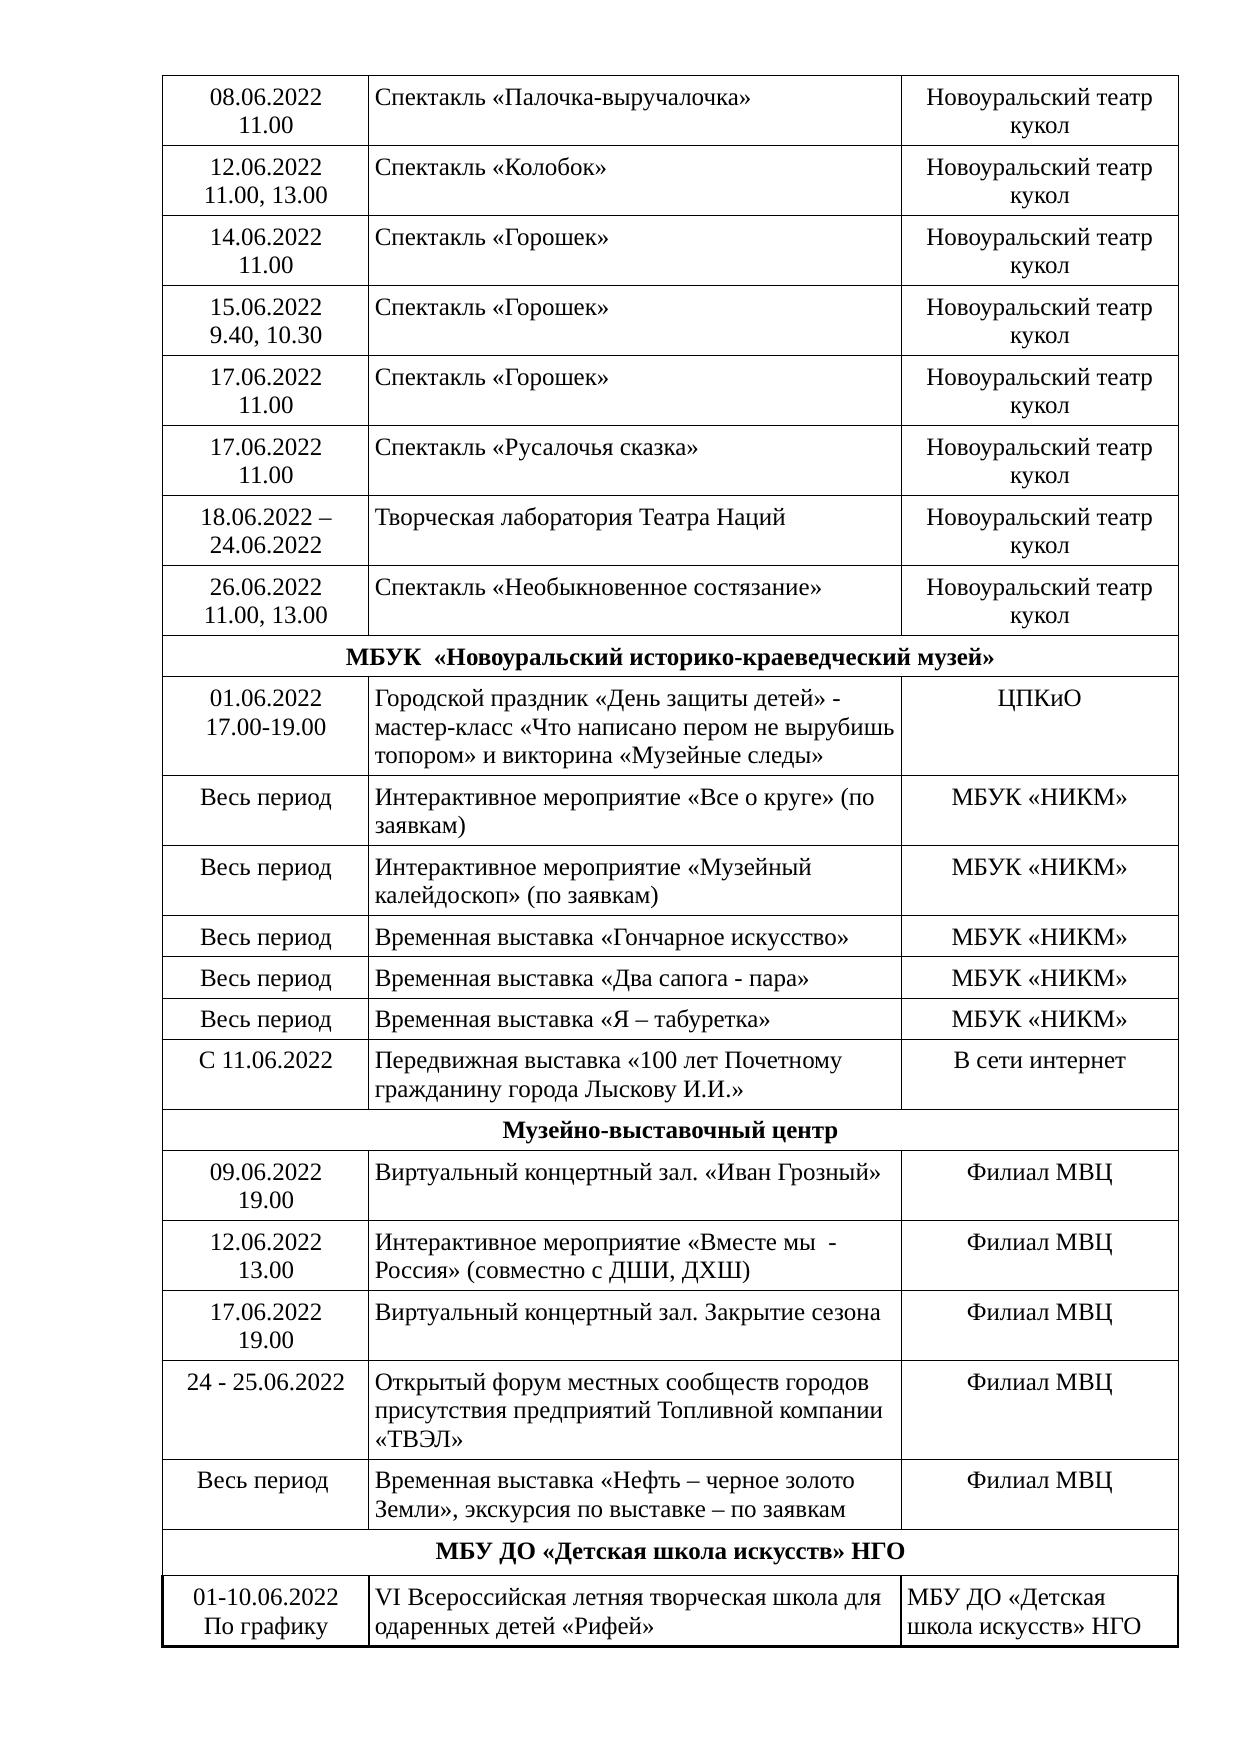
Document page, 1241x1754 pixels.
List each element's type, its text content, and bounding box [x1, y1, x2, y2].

table_cell Творческая лаборатория Театра Наций [369, 496, 901, 565]
table_cell С 11.06.2022 [163, 1040, 368, 1109]
table_cell 15.06.2022 9.40, 10.30 [163, 286, 368, 355]
table_cell Передвижная выставка «100 лет Почетному гражданину города Лыскову И.И.» [369, 1040, 901, 1109]
table_cell 12.06.2022 11.00, 13.00 [163, 146, 368, 215]
table_cell Новоуральский театр кукол [902, 356, 1178, 425]
table_cell МБУК «НИКМ» [902, 957, 1178, 997]
table_cell 12.06.2022 13.00 [163, 1221, 368, 1290]
table_cell Новоуральский театр кукол [902, 496, 1178, 565]
table_cell МБУ ДО «Детская школа искусств» НГО [163, 1530, 1178, 1575]
table_cell Временная выставка «Нефть – черное золото Земли», экскурсия по выставке – по заявкам [369, 1460, 901, 1529]
table_cell Виртуальный концертный зал. Закрытие сезона [369, 1291, 901, 1360]
table_cell 26.06.2022 11.00, 13.00 [163, 566, 368, 635]
table_cell Городской праздник «День защиты детей» - мастер-класс «Что написано пером не вырубишь топором» и викторина «Музейные следы» [369, 677, 901, 775]
table_cell Новоуральский театр кукол [902, 146, 1178, 215]
table_cell 17.06.2022 11.00 [163, 356, 368, 425]
table_cell 08.06.2022 11.00 [163, 76, 368, 145]
table_cell Филиал МВЦ [902, 1151, 1178, 1220]
table_cell Спектакль «Русалочья сказка» [369, 426, 901, 495]
table_cell Спектакль «Горошек» [369, 356, 901, 425]
table_cell 18.06.2022 – 24.06.2022 [163, 496, 368, 565]
table_cell Новоуральский театр кукол [902, 566, 1178, 635]
table_cell 01.06.2022 17.00-19.00 [163, 677, 368, 775]
table_cell Весь период [163, 846, 368, 915]
table_cell 14.06.2022 11.00 [163, 216, 368, 285]
table_cell Новоуральский театр кукол [902, 286, 1178, 355]
table_cell Открытый форум местных сообществ городов присутствия предприятий Топливной компании «ТВЭЛ» [369, 1361, 901, 1459]
table_cell VI Всероссийская летняя творческая школа для одаренных детей «Рифей» [370, 1576, 900, 1645]
table_cell Филиал МВЦ [902, 1460, 1178, 1529]
table_cell Весь период [163, 776, 368, 845]
table_cell ЦПКиО [902, 677, 1178, 775]
table_cell МБУК «НИКМ» [902, 999, 1178, 1039]
table_cell 17.06.2022 11.00 [163, 426, 368, 495]
table_cell Интерактивное мероприятие «Вместе мы - Россия» (совместно с ДШИ, ДХШ) [369, 1221, 901, 1290]
table_cell Спектакль «Колобок» [369, 146, 901, 215]
table_cell Интерактивное мероприятие «Все о круге» (по заявкам) [369, 776, 901, 845]
table_cell Спектакль «Горошек» [369, 216, 901, 285]
table_cell 24 - 25.06.2022 [163, 1361, 368, 1459]
table_cell Новоуральский театр кукол [902, 426, 1178, 495]
table_cell МБУК «НИКМ» [902, 916, 1178, 956]
table_cell МБУ ДО «Детская школа искусств» НГО [902, 1576, 1177, 1645]
table_cell МБУК «Новоуральский историко-краеведческий музей» [163, 636, 1178, 676]
table_cell Филиал МВЦ [902, 1221, 1178, 1290]
table_cell Весь период [163, 957, 368, 997]
table_cell Весь период [163, 1460, 368, 1529]
table_cell Спектакль «Палочка-выручалочка» [369, 76, 901, 145]
table_cell Временная выставка «Я – табуретка» [369, 999, 901, 1039]
table_cell 17.06.2022 19.00 [163, 1291, 368, 1360]
table_cell Спектакль «Необыкновенное состязание» [369, 566, 901, 635]
table_cell Филиал МВЦ [902, 1361, 1178, 1459]
table_cell 01-10.06.2022 По графику [164, 1576, 368, 1645]
table_cell Виртуальный концертный зал. «Иван Грозный» [369, 1151, 901, 1220]
table_cell Новоуральский театр кукол [902, 216, 1178, 285]
table_cell Музейно-выставочный центр [163, 1110, 1178, 1150]
table_cell Весь период [163, 999, 368, 1039]
table_cell МБУК «НИКМ» [902, 846, 1178, 915]
table_cell Новоуральский театр кукол [902, 76, 1178, 145]
table_cell Временная выставка «Гончарное искусство» [369, 916, 901, 956]
table_cell МБУК «НИКМ» [902, 776, 1178, 845]
table_cell Весь период [163, 916, 368, 956]
table_cell В сети интернет [902, 1040, 1178, 1109]
table_cell Временная выставка «Два сапога - пара» [369, 957, 901, 997]
table_cell 09.06.2022 19.00 [163, 1151, 368, 1220]
table_cell Спектакль «Горошек» [369, 286, 901, 355]
table_cell Интерактивное мероприятие «Музейный калейдоскоп» (по заявкам) [369, 846, 901, 915]
table_cell Филиал МВЦ [902, 1291, 1178, 1360]
